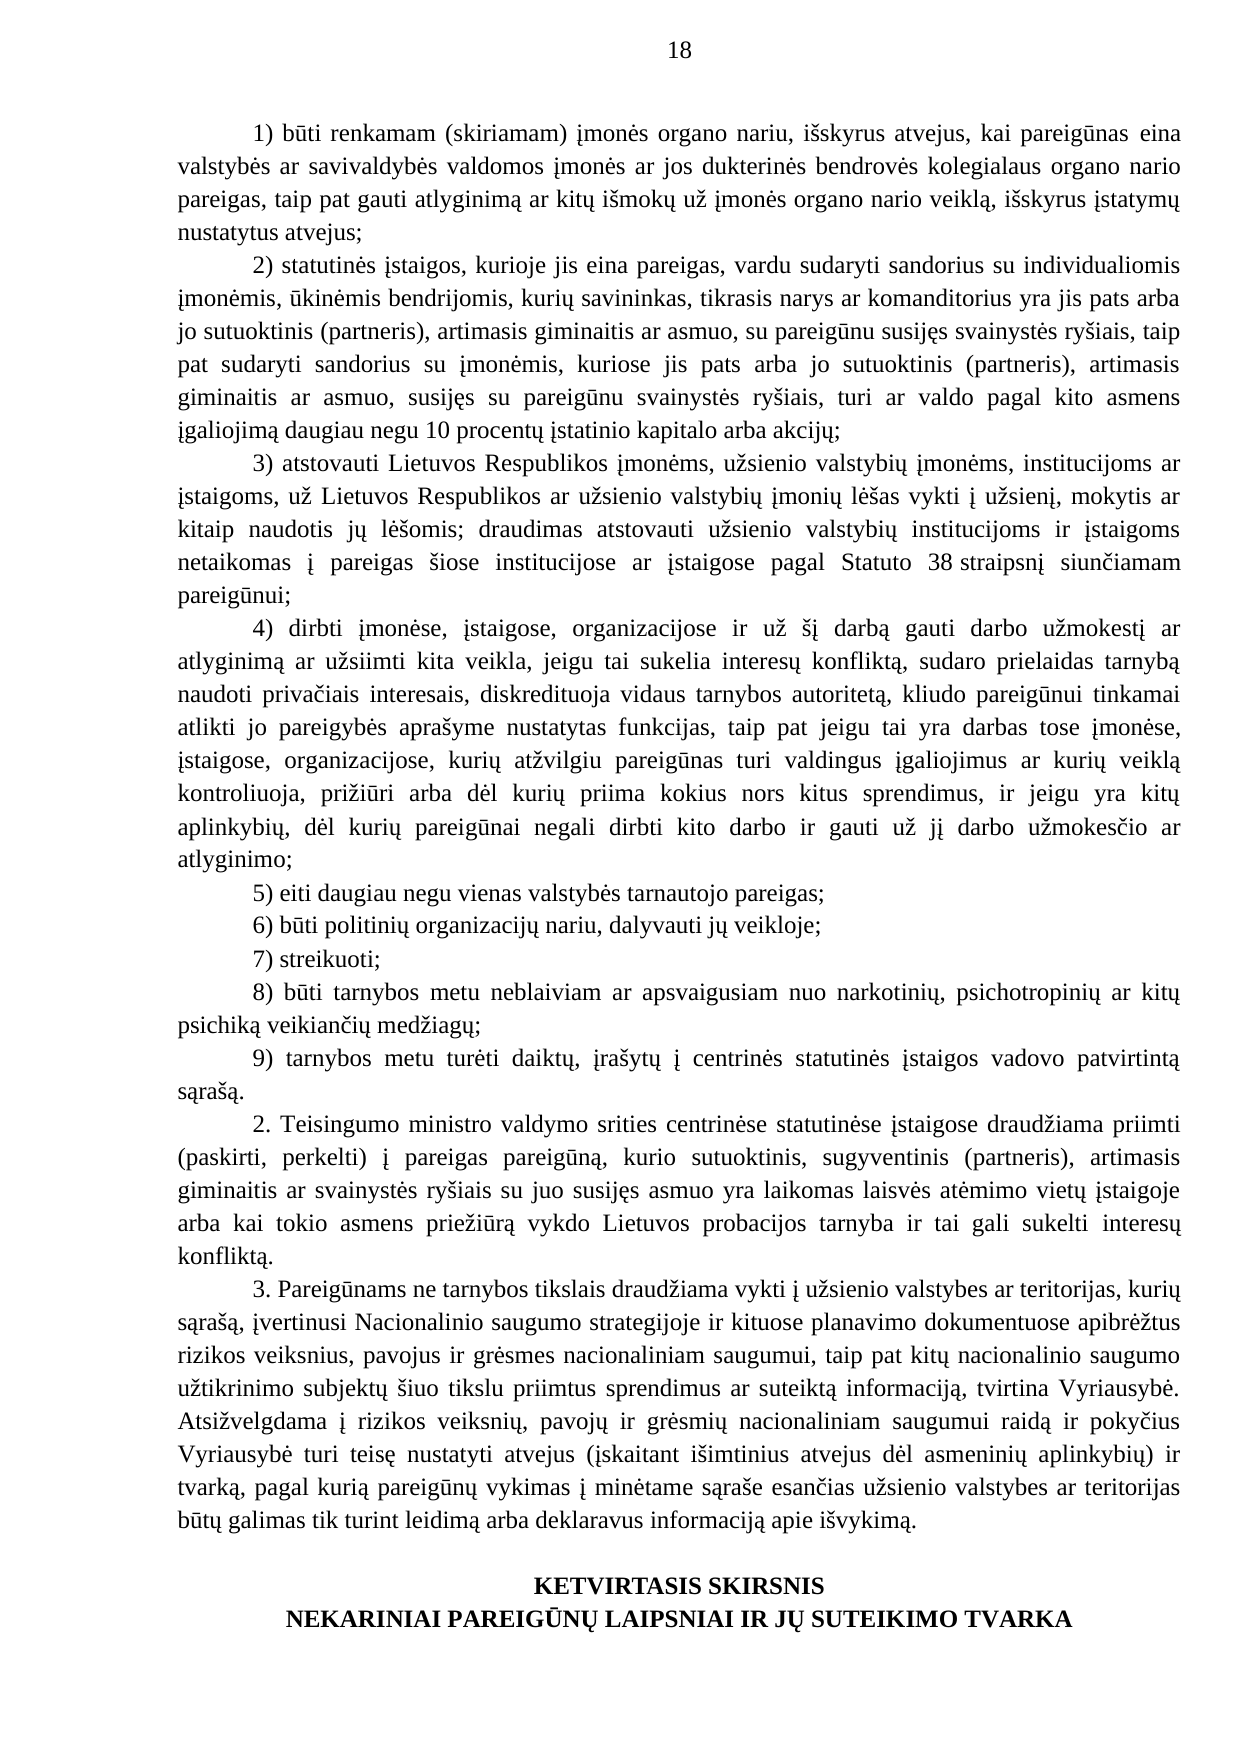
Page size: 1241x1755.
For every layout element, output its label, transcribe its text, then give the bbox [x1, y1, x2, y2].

text 2. Teisingumo ministro valdymo srities centrinėse statutinėse įstaigose draudžiama priimti (paskirti, perkelti) į pareigas pareigūną, kurio sutuoktinis, sugyventinis (partneris), artimasis giminaitis ar svainystės ryšiais su juo susijęs asmuo yra laikomas laisvės atėmimo vietų įstaigoje arba kai tokio asmens priežiūrą vykdo Lietuvos probacijos tarnyba ir tai gali sukelti interesų konfliktą. [177, 1109, 1181, 1269]
text 3) atstovauti Lietuvos Respublikos įmonėms, užsienio valstybių įmonėms, institucijoms ar įstaigoms, už Lietuvos Respublikos ar užsienio valstybių įmonių lėšas vykti į užsienį, mokytis ar kitaip naudotis jų lėšomis; draudimas atstovauti užsienio valstybių institucijoms ir įstaigoms netaikomas į pareigas šiose institucijose ar įstaigose pagal Statuto 38 straipsnį siunčiamam pareigūnui; [177, 448, 1181, 609]
text 3. Pareigūnams ne tarnybos tikslais draudžiama vykti į užsienio valstybes ar teritorijas, kurių sąrašą, įvertinusi Nacionalinio saugumo strategijoje ir kituose planavimo dokumentuose apibrėžtus rizikos veiksnius, pavojus ir grėsmes nacionaliniam saugumui, taip pat kitų nacionalinio saugumo užtikrinimo subjektų šiuo tikslu priimtus sprendimus ar suteiktą informaciją, tvirtina Vyriausybė. Atsižvelgdama į rizikos veiksnių, pavojų ir grėsmių nacionaliniam saugumui raidą ir pokyčius Vyriausybė turi teisę nustatyti atvejus (įskaitant išimtinius atvejus dėl asmeninių aplinkybių) ir tvarką, pagal kurią pareigūnų vykimas į minėtame sąraše esančias užsienio valstybes ar teritorijas būtų galimas tik turint leidimą arba deklaravus informaciją apie išvykimą. [177, 1274, 1181, 1534]
text 2) statutinės įstaigos, kurioje jis eina pareigas, vardu sudaryti sandorius su individualiomis įmonėmis, ūkinėmis bendrijomis, kurių savininkas, tikrasis narys ar komanditorius yra jis pats arba jo sutuoktinis (partneris), artimasis giminaitis ar asmuo, su pareigūnu susijęs svainystės ryšiais, taip pat sudaryti sandorius su įmonėmis, kuriose jis pats arba jo sutuoktinis (partneris), artimasis giminaitis ar asmuo, susijęs su pareigūnu svainystės ryšiais, turi ar valdo pagal kito asmens įgaliojimą daugiau negu 10 procentų įstatinio kapitalo arba akcijų; [177, 250, 1181, 444]
text NEKARINIAI PAREIGŪNŲ LAIPSNIAI IR JŲ SUTEIKIMO TVARKA [177, 1604, 1181, 1633]
text 1) būti renkamam (skiriamam) įmonės organo nariu, išskyrus atvejus, kai pareigūnas eina valstybės ar savivaldybės valdomos įmonės ar jos dukterinės bendrovės kolegialaus organo nario pareigas, taip pat gauti atlyginimą ar kitų išmokų už įmonės organo nario veiklą, išskyrus įstatymų nustatytus atvejus; [177, 118, 1181, 246]
text 5) eiti daugiau negu vienas valstybės tarnautojo pareigas; [177, 878, 1181, 906]
text 6) būti politinių organizacijų nariu, dalyvauti jų veikloje; [177, 911, 1181, 939]
text KETVIRTASIS SKIRSNIS [177, 1571, 1181, 1600]
text 4) dirbti įmonėse, įstaigose, organizacijose ir už šį darbą gauti darbo užmokestį ar atlyginimą ar užsiimti kita veikla, jeigu tai sukelia interesų konfliktą, sudaro prielaidas tarnybą naudoti privačiais interesais, diskredituoja vidaus tarnybos autoritetą, kliudo pareigūnui tinkamai atlikti jo pareigybės aprašyme nustatytas funkcijas, taip pat jeigu tai yra darbas tose įmonėse, įstaigose, organizacijose, kurių atžvilgiu pareigūnas turi valdingus įgaliojimus ar kurių veiklą kontroliuoja, prižiūri arba dėl kurių priima kokius nors kitus sprendimus, ir jeigu yra kitų aplinkybių, dėl kurių pareigūnai negali dirbti kito darbo ir gauti už jį darbo užmokesčio ar atlyginimo; [177, 613, 1181, 873]
text 8) būti tarnybos metu neblaiviam ar apsvaigusiam nuo narkotinių, psichotropinių ar kitų psichiką veikiančių medžiagų; [177, 977, 1181, 1038]
text 7) streikuoti; [177, 944, 1181, 972]
text 9) tarnybos metu turėti daiktų, įrašytų į centrinės statutinės įstaigos vadovo patvirtintą sąrašą. [177, 1043, 1181, 1104]
